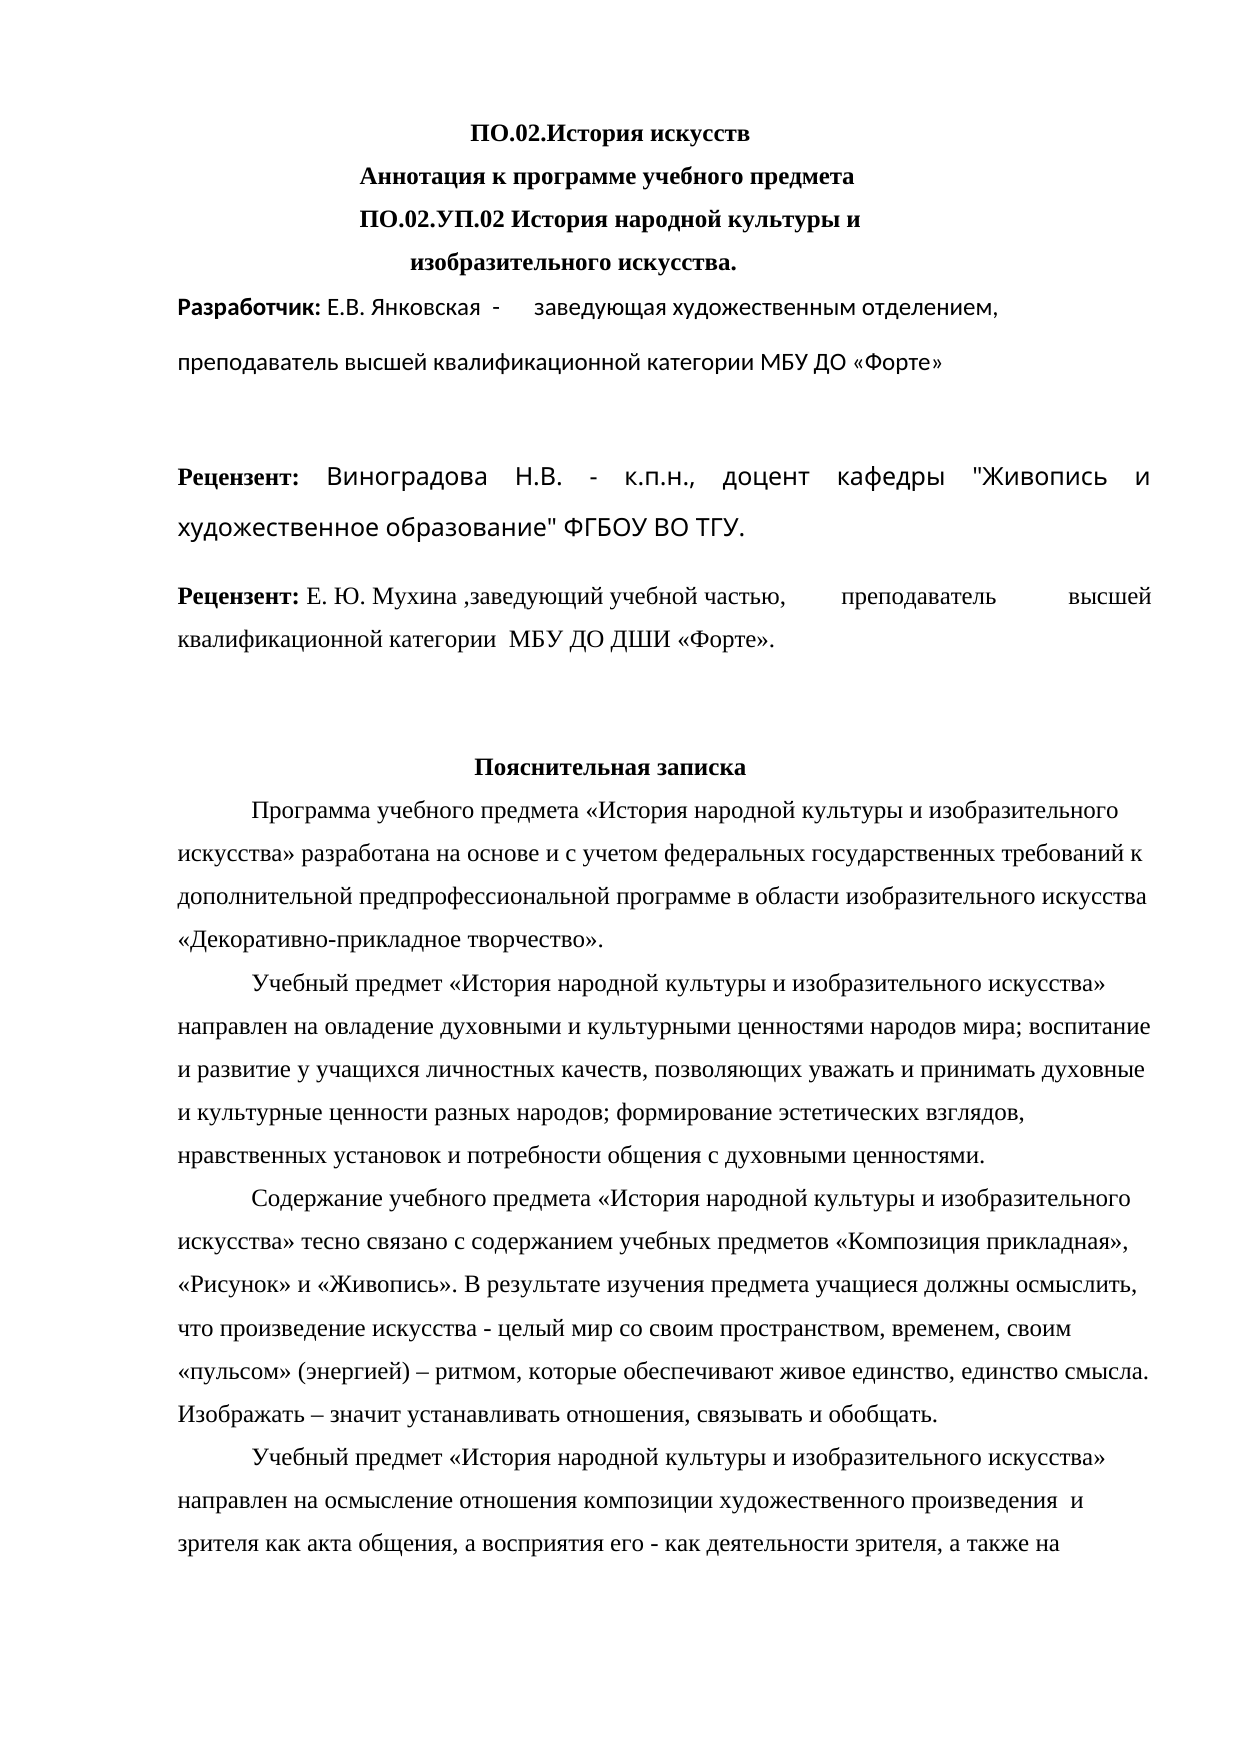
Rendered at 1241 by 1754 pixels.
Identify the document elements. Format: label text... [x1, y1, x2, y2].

text Разработчик: Е.В. Янковская - заведующая художественным отделением, [177, 291, 1152, 321]
text Содержание учебного предмета «История народной культуры и изобразительного искусства» тесно связано с содержанием учебных предметов «Композиция прикладная», «Рисунок» и «Живопись». В результате изучения предмета учащиеся должны осмыслить, что произведение искусства - целый мир со своим пространством, временем, своим «пульсом» (энергией) – ритмом, которые обеспечивают живое единство, единство смысла. Изображать – значит устанавливать отношения, связывать и обобщать. [177, 1183, 1152, 1428]
text преподаватель высшей квалификационной категории МБУ ДО «Форте» [177, 346, 1152, 377]
text Программа учебного предмета «История народной культуры и изобразительного искусства» разработана на основе и с учетом федеральных государственных требований к дополнительной предпрофессиональной программе в области изобразительного искусства «Декоративно-прикладное творчество». [177, 795, 1152, 953]
text Рецензент: Е. Ю. Мухина ,заведующий учебной частью, преподаватель высшей квалификационной категории МБУ ДО ДШИ «Форте». [177, 581, 1152, 653]
text Аннотация к программе учебного предмета [188, 161, 959, 190]
text Учебный предмет «История народной культуры и изобразительного искусства» направлен на осмысление отношения композиции художественного произведения и зрителя как акта общения, а восприятия его - как деятельности зрителя, а также на [177, 1442, 1152, 1557]
text ПО.02.УП.02 История народной культуры и изобразительного искусства. [188, 204, 959, 276]
text Рецензент: Виноградова Н.В. - к.п.н., доцент кафедры "Живопись и художественное образование" ФГБОУ ВО ТГУ. [177, 458, 1152, 543]
text Учебный предмет «История народной культуры и изобразительного искусства» направлен на овладение духовными и культурными ценностями народов мира; воспитание и развитие у учащихся личностных качеств, позволяющих уважать и принимать духовные и культурные ценности разных народов; формирование эстетических взглядов, нравственных установок и потребности общения с духовными ценностями. [177, 968, 1152, 1169]
text Пояснительная записка [188, 752, 959, 781]
text ПО.02.История искусств [188, 118, 959, 147]
